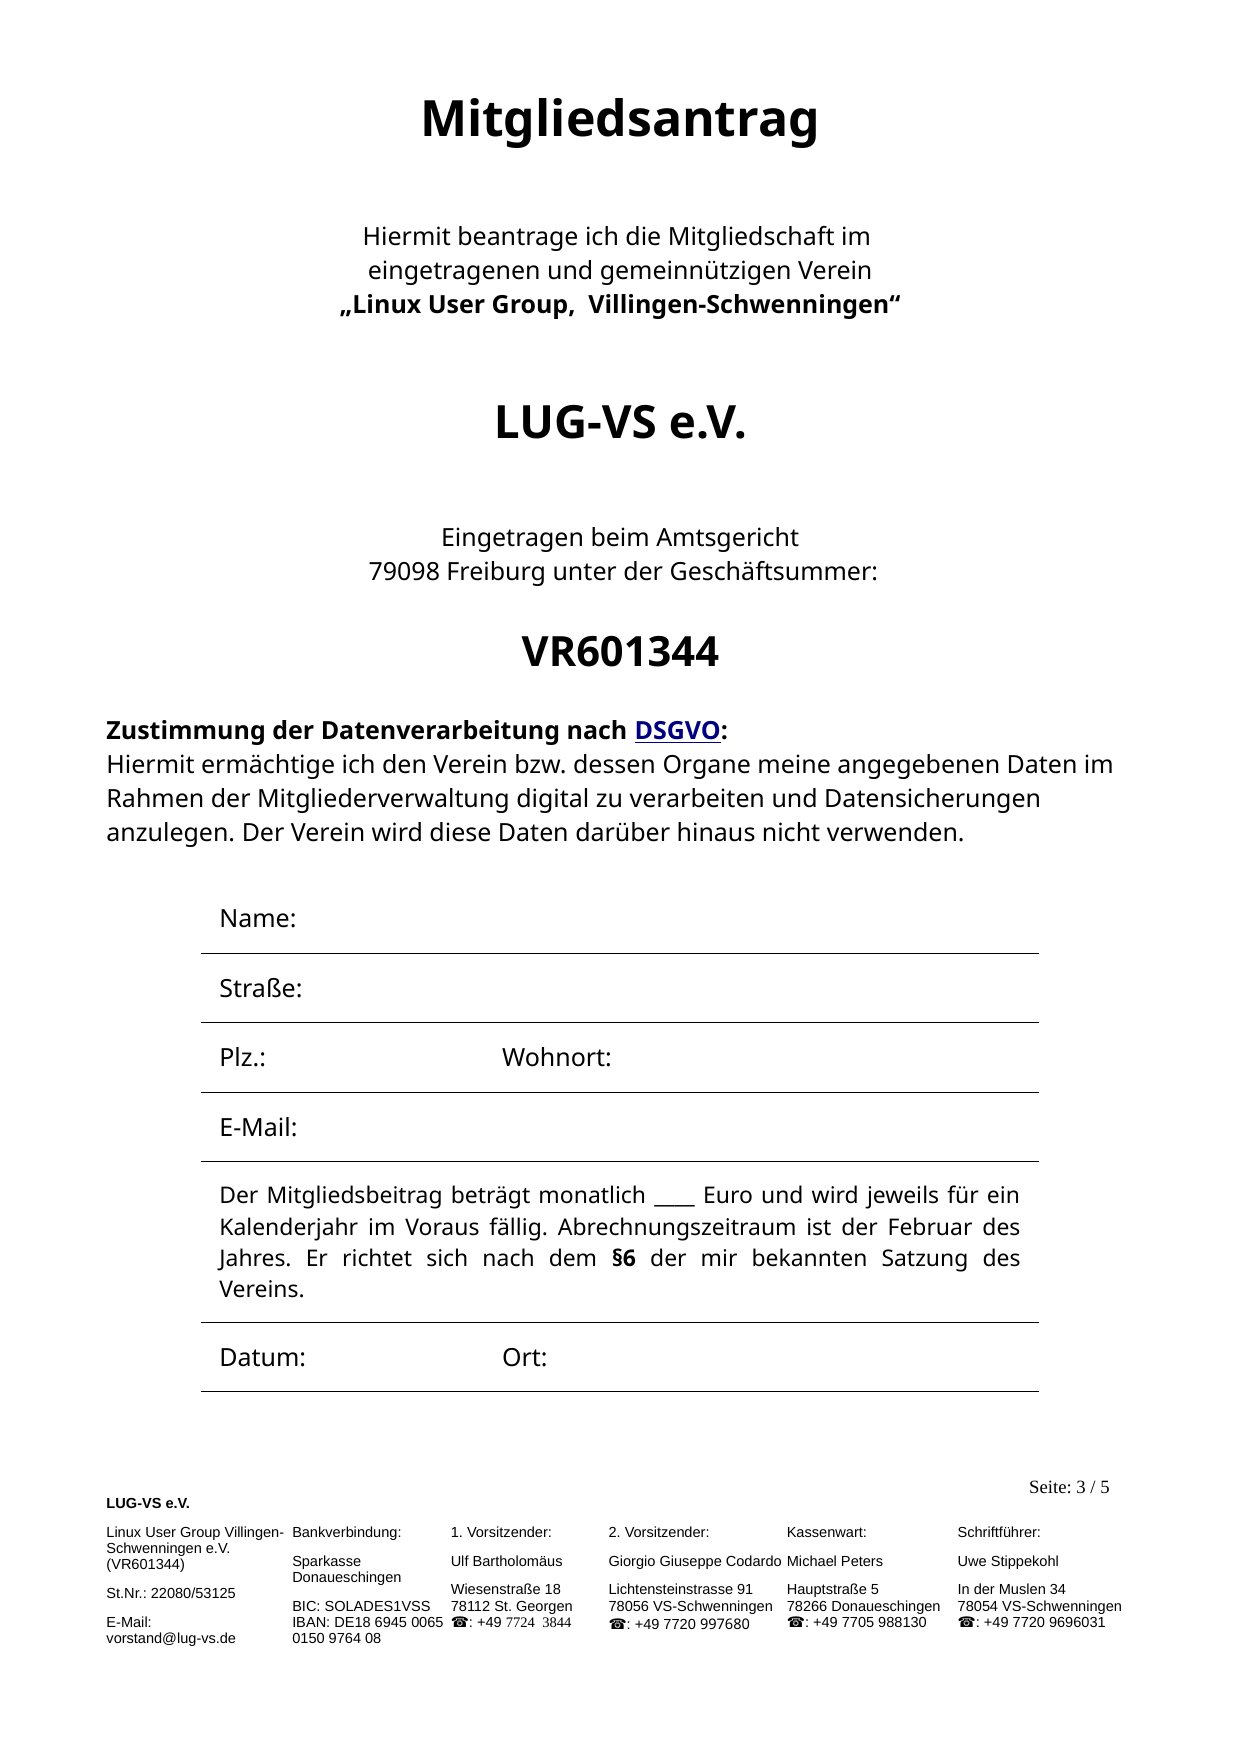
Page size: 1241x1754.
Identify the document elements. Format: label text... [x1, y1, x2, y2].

table_cell [567, 1323, 1038, 1391]
text Hiermit ermächtige ich den Verein bzw. dessen Organe meine angegebenen Daten im Rahmen der Mitgliederverwaltung digital zu verarbeiten und Datensicherungen anzulegen. Der Verein wird diese Daten darüber hinaus nicht verwenden. [106, 747, 1134, 849]
text Eingetragen beim Amtsgericht [106, 520, 1134, 554]
picture [106, 679, 1134, 713]
text VR601344 [106, 622, 1134, 679]
picture [106, 849, 1134, 1687]
table_cell [342, 1023, 484, 1092]
table_cell E-Mail: [201, 1093, 342, 1161]
table_cell [342, 1093, 1038, 1161]
text „Linux User Group, Villingen-Schwenningen“ [106, 287, 1134, 321]
table_cell Straße: [201, 954, 342, 1022]
text eingetragenen und gemeinnützigen Verein [106, 253, 1134, 287]
table_header [342, 883, 1038, 953]
text LUG-VS e.V. [106, 389, 1134, 452]
table_cell Wohnort: [484, 1023, 636, 1092]
table_cell [342, 954, 1038, 1022]
picture [106, 321, 1134, 389]
picture [106, 151, 1134, 219]
table_header Name: [201, 883, 342, 953]
text Hiermit beantrage ich die Mitgliedschaft im [106, 219, 1134, 253]
table_cell Plz.: [201, 1023, 342, 1092]
text 79098 Freiburg unter der Geschäftsummer: [106, 554, 1134, 588]
table_cell [342, 1323, 484, 1391]
table_cell Der Mitgliedsbeitrag beträgt monatlich ____ Euro und wird jeweils für ein Kalenderjahr im Voraus fällig. Abrechnungszeitraum ist der Februar des Jahres. Er richtet sich nach dem §6 der mir bekannten Satzung des Vereins. [201, 1162, 1038, 1322]
text Zustimmung der Datenverarbeitung nach DSGVO: [106, 713, 1134, 747]
picture [106, 588, 1134, 622]
table_cell [636, 1023, 1038, 1092]
table_cell Datum: [201, 1323, 342, 1391]
picture [106, 452, 1134, 520]
text Mitgliedsantrag [106, 83, 1134, 151]
table_cell Ort: [484, 1323, 567, 1391]
